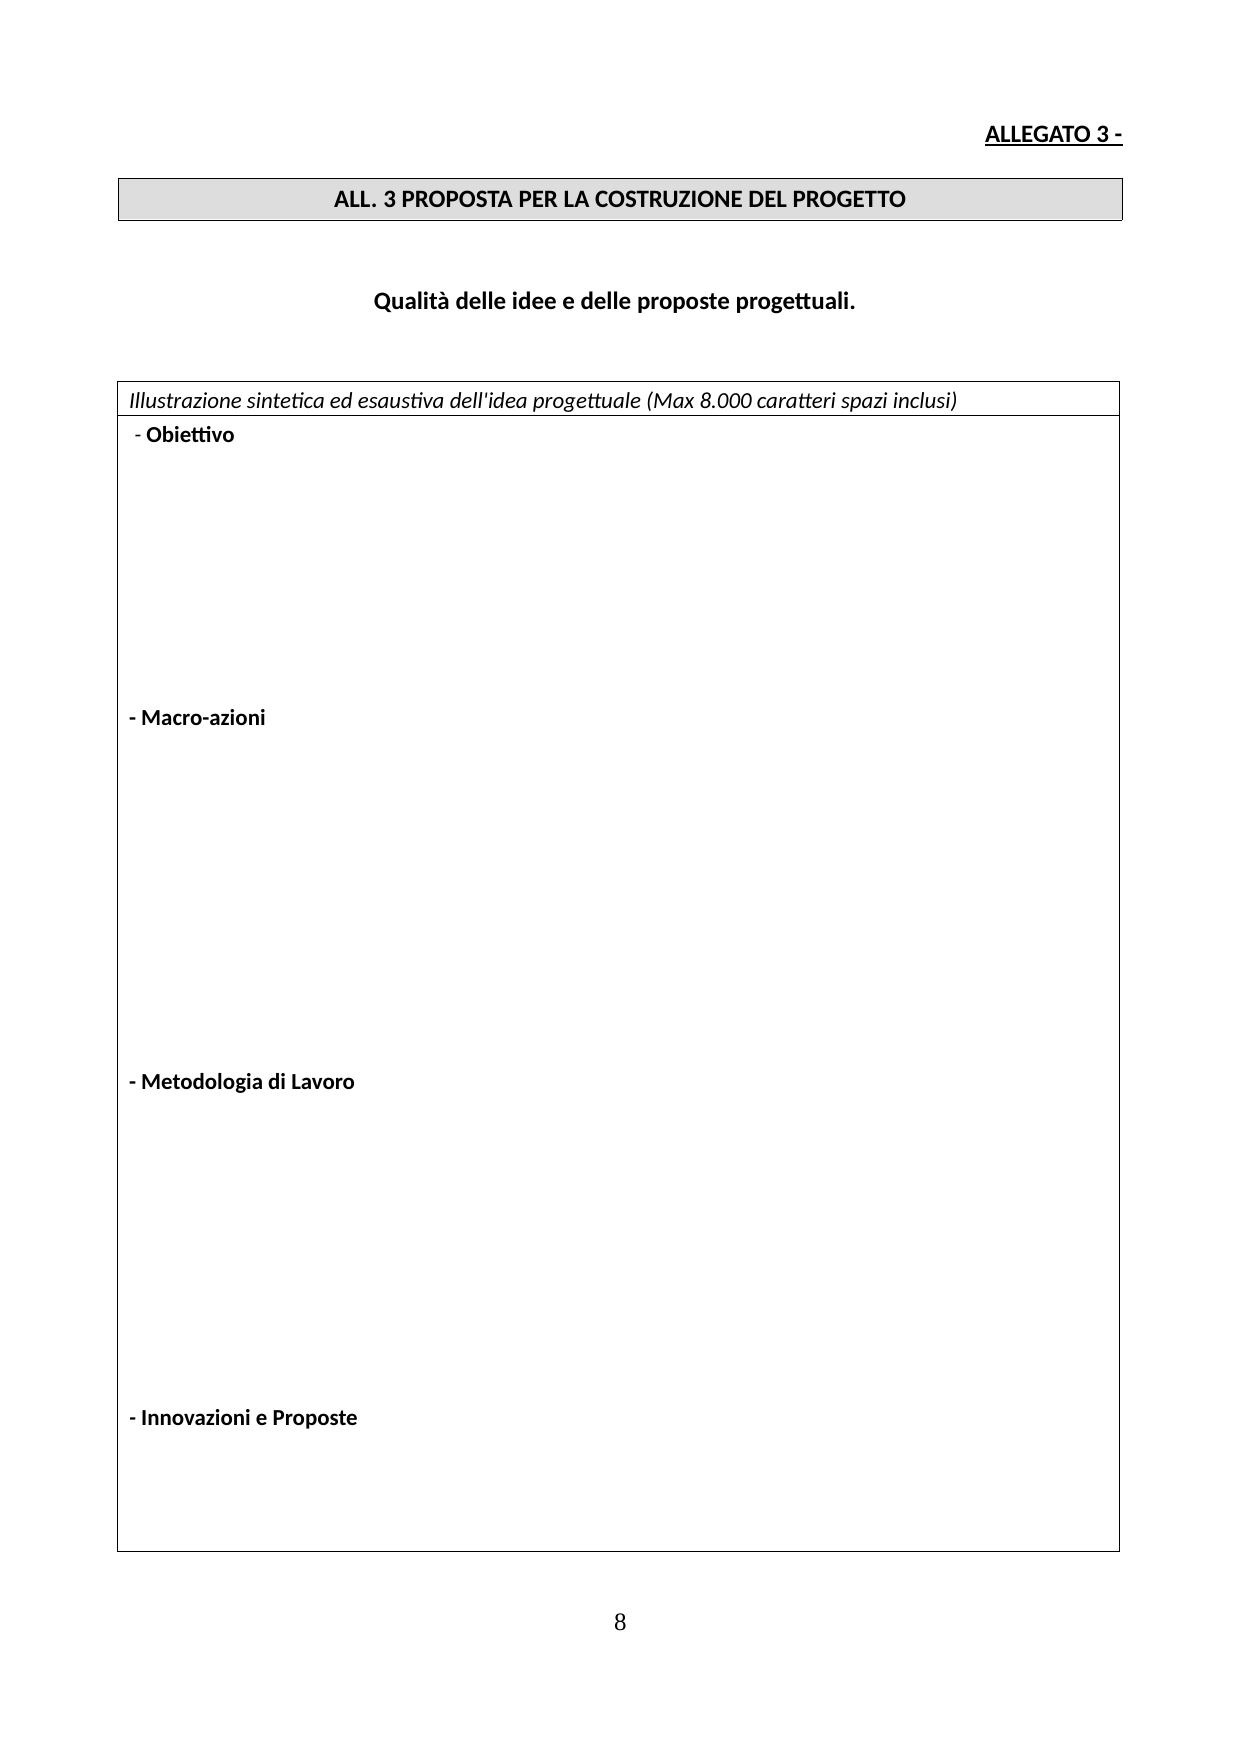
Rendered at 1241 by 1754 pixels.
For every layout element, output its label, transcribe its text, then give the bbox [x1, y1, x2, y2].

table_header ALL. 3 PROPOSTA PER LA COSTRUZIONE DEL PROGETTO [119, 179, 1122, 219]
text ALLEGATO 3 - [118, 118, 1122, 149]
table_header Illustrazione sintetica ed esaustiva dell'idea progettuale (Max 8.000 caratteri spazi inclusi) [118, 382, 1119, 414]
table_cell - Obiettivo - Macro-azioni - Metodologia di Lavoro - Innovazioni e Proposte [118, 416, 1119, 1551]
subtitle Qualità delle idee e delle proposte progettuali. [118, 285, 1117, 315]
